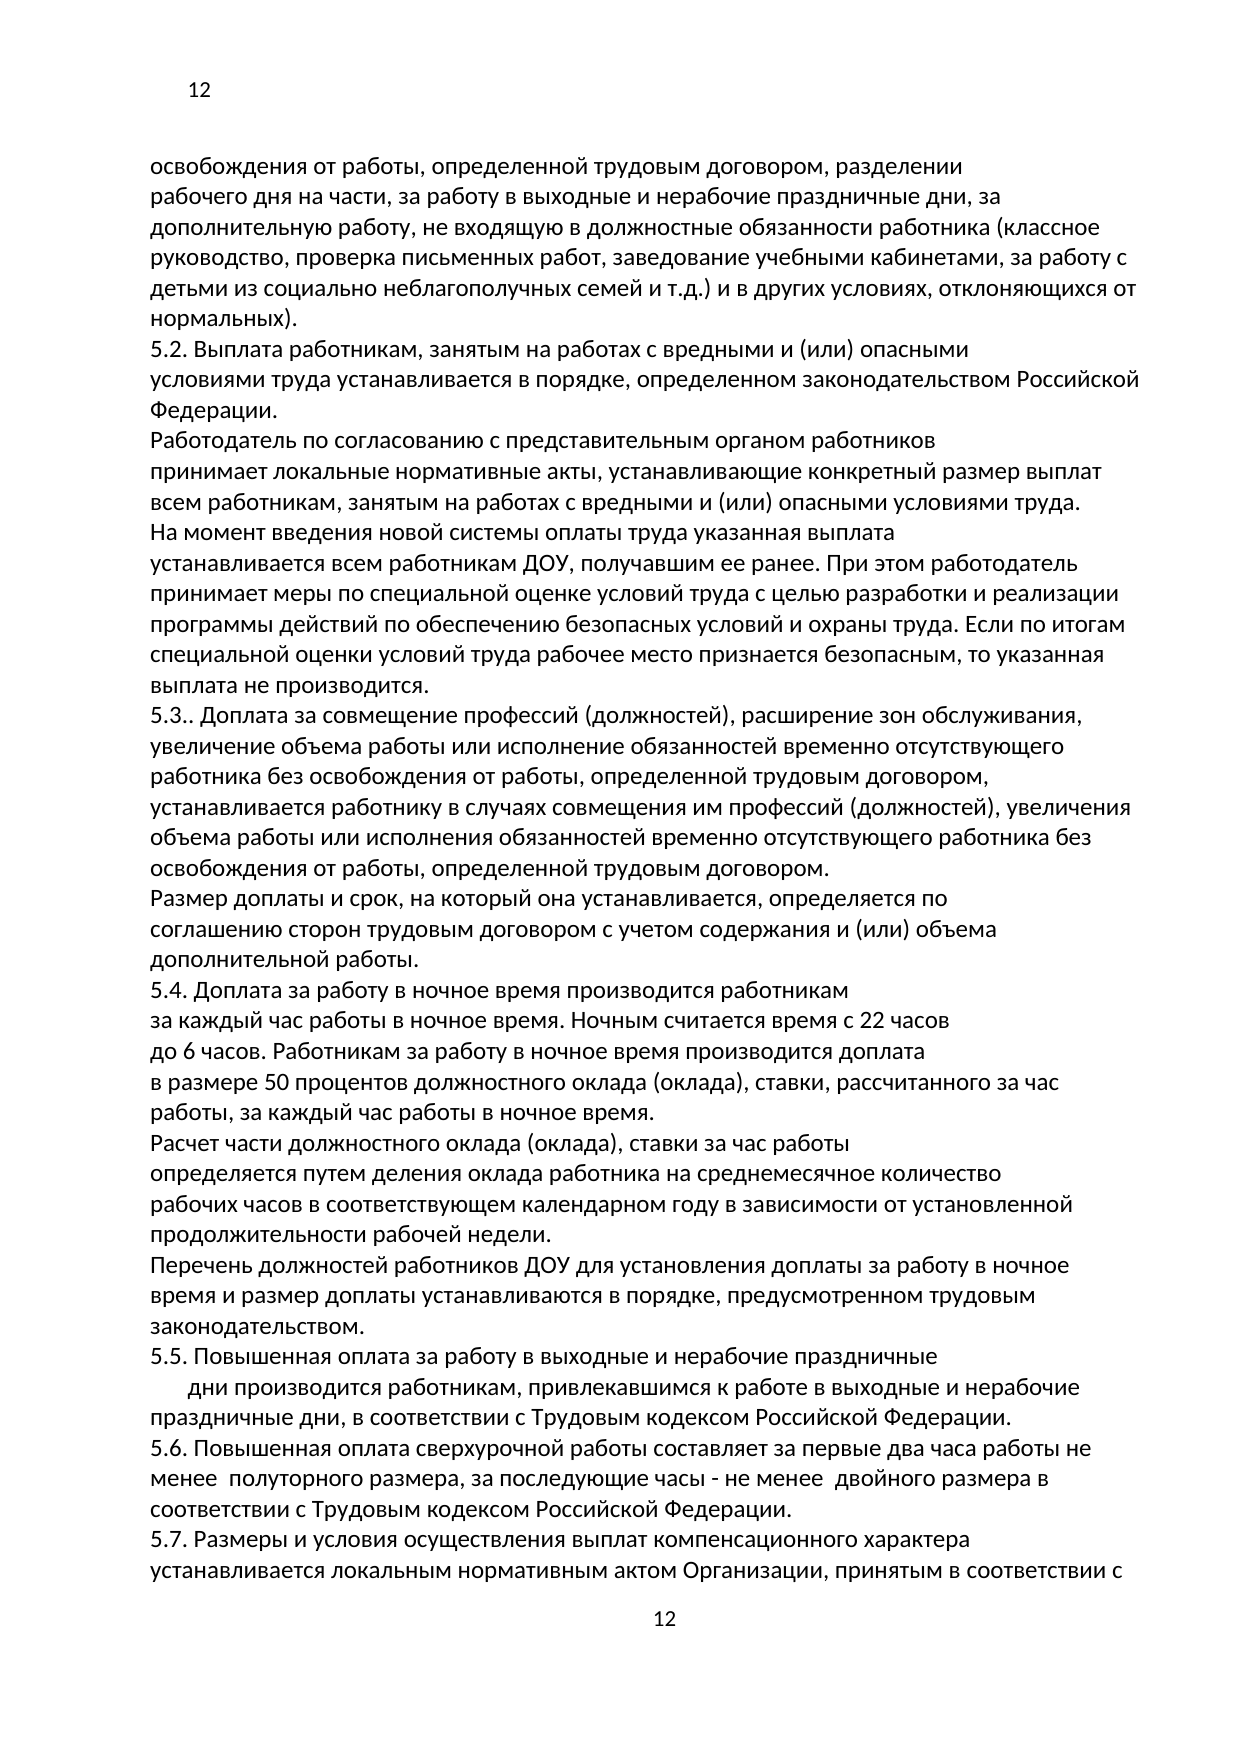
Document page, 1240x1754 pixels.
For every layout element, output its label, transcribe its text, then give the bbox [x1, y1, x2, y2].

text дни производится работникам, привлекавшимся к работе в выходные и нерабочие праздничные дни, в соответствии с Трудовым кодексом Российской Федерации. [150, 1371, 1141, 1432]
text соглашению сторон трудовым договором с учетом содержания и (или) объема [150, 913, 1141, 943]
text дополнительной работы. [150, 943, 1141, 974]
text 5.2. Выплата работникам, занятым на работах с вредными и (или) опасными [150, 333, 1141, 364]
text условиями труда устанавливается в порядке, определенном законодательством Российской Федерации. [150, 364, 1141, 425]
text рабочего дня на части, за работу в выходные и нерабочие праздничные дни, за дополнительную работу, не входящую в должностные обязанности работника (классное руководство, проверка письменных работ, заведование учебными кабинетами, за работу с детьми из социально неблагополучных семей и т.д.) и в других условиях, отклоняющихся от нормальных). [150, 181, 1141, 333]
text до 6 часов. Работникам за работу в ночное время производится доплата [150, 1035, 1141, 1066]
text Расчет части должностного оклада (оклада), ставки за час работы [150, 1127, 1141, 1157]
text освобождения от работы, определенной трудовым договором, разделении [150, 150, 1141, 181]
text определяется путем деления оклада работника на среднемесячное количество [150, 1157, 1141, 1188]
text 5.4. Доплата за работу в ночное время производится работникам [150, 974, 1141, 1004]
text в размере 50 процентов должностного оклада (оклада), ставки, рассчитанного за час работы, за каждый час работы в ночное время. [150, 1066, 1141, 1127]
text 5.5. Повышенная оплата за работу в выходные и нерабочие праздничные [150, 1340, 1141, 1371]
text Размер доплаты и срок, на который она устанавливается, определяется по [150, 882, 1141, 913]
text 5.7. Размеры и условия осуществления выплат компенсационного характера устанавливается локальным нормативным актом Организации, принятым в соответствии с [150, 1523, 1141, 1584]
text за каждый час работы в ночное время. Ночным считается время с 22 часов [150, 1004, 1141, 1035]
text рабочих часов в соответствующем календарном году в зависимости от установленной продолжительности рабочей недели. [150, 1188, 1141, 1249]
text 5.3.. Доплата за совмещение профессий (должностей), расширение зон обслуживания, увеличение объема работы или исполнение обязанностей временно отсутствующего работника без освобождения от работы, определенной трудовым договором, устанавливается работнику в случаях совмещения им профессий (должностей), увеличения объема работы или исполнения обязанностей временно отсутствующего работника без освобождения от работы, определенной трудовым договором. [150, 699, 1141, 882]
text Перечень должностей работников ДОУ для установления доплаты за работу в ночное время и размер доплаты устанавливаются в порядке, предусмотренном трудовым законодательством. [150, 1249, 1141, 1340]
text 5.6. Повышенная оплата сверхурочной работы составляет за первые два часа работы не менее полуторного размера, за последующие часы - не менее двойного размера в соответствии с Трудовым кодексом Российской Федерации. [150, 1432, 1141, 1523]
text устанавливается всем работникам ДОУ, получавшим ее ранее. При этом работодатель принимает меры по специальной оценке условий труда с целью разработки и реализации программы действий по обеспечению безопасных условий и охраны труда. Если по итогам специальной оценки условий труда рабочее место признается безопасным, то указанная выплата не производится. [150, 547, 1141, 699]
text принимает локальные нормативные акты, устанавливающие конкретный размер выплат всем работникам, занятым на работах с вредными и (или) опасными условиями труда. [150, 455, 1141, 516]
text Работодатель по согласованию с представительным органом работников [150, 425, 1141, 455]
text На момент введения новой системы оплаты труда указанная выплата [150, 516, 1141, 547]
